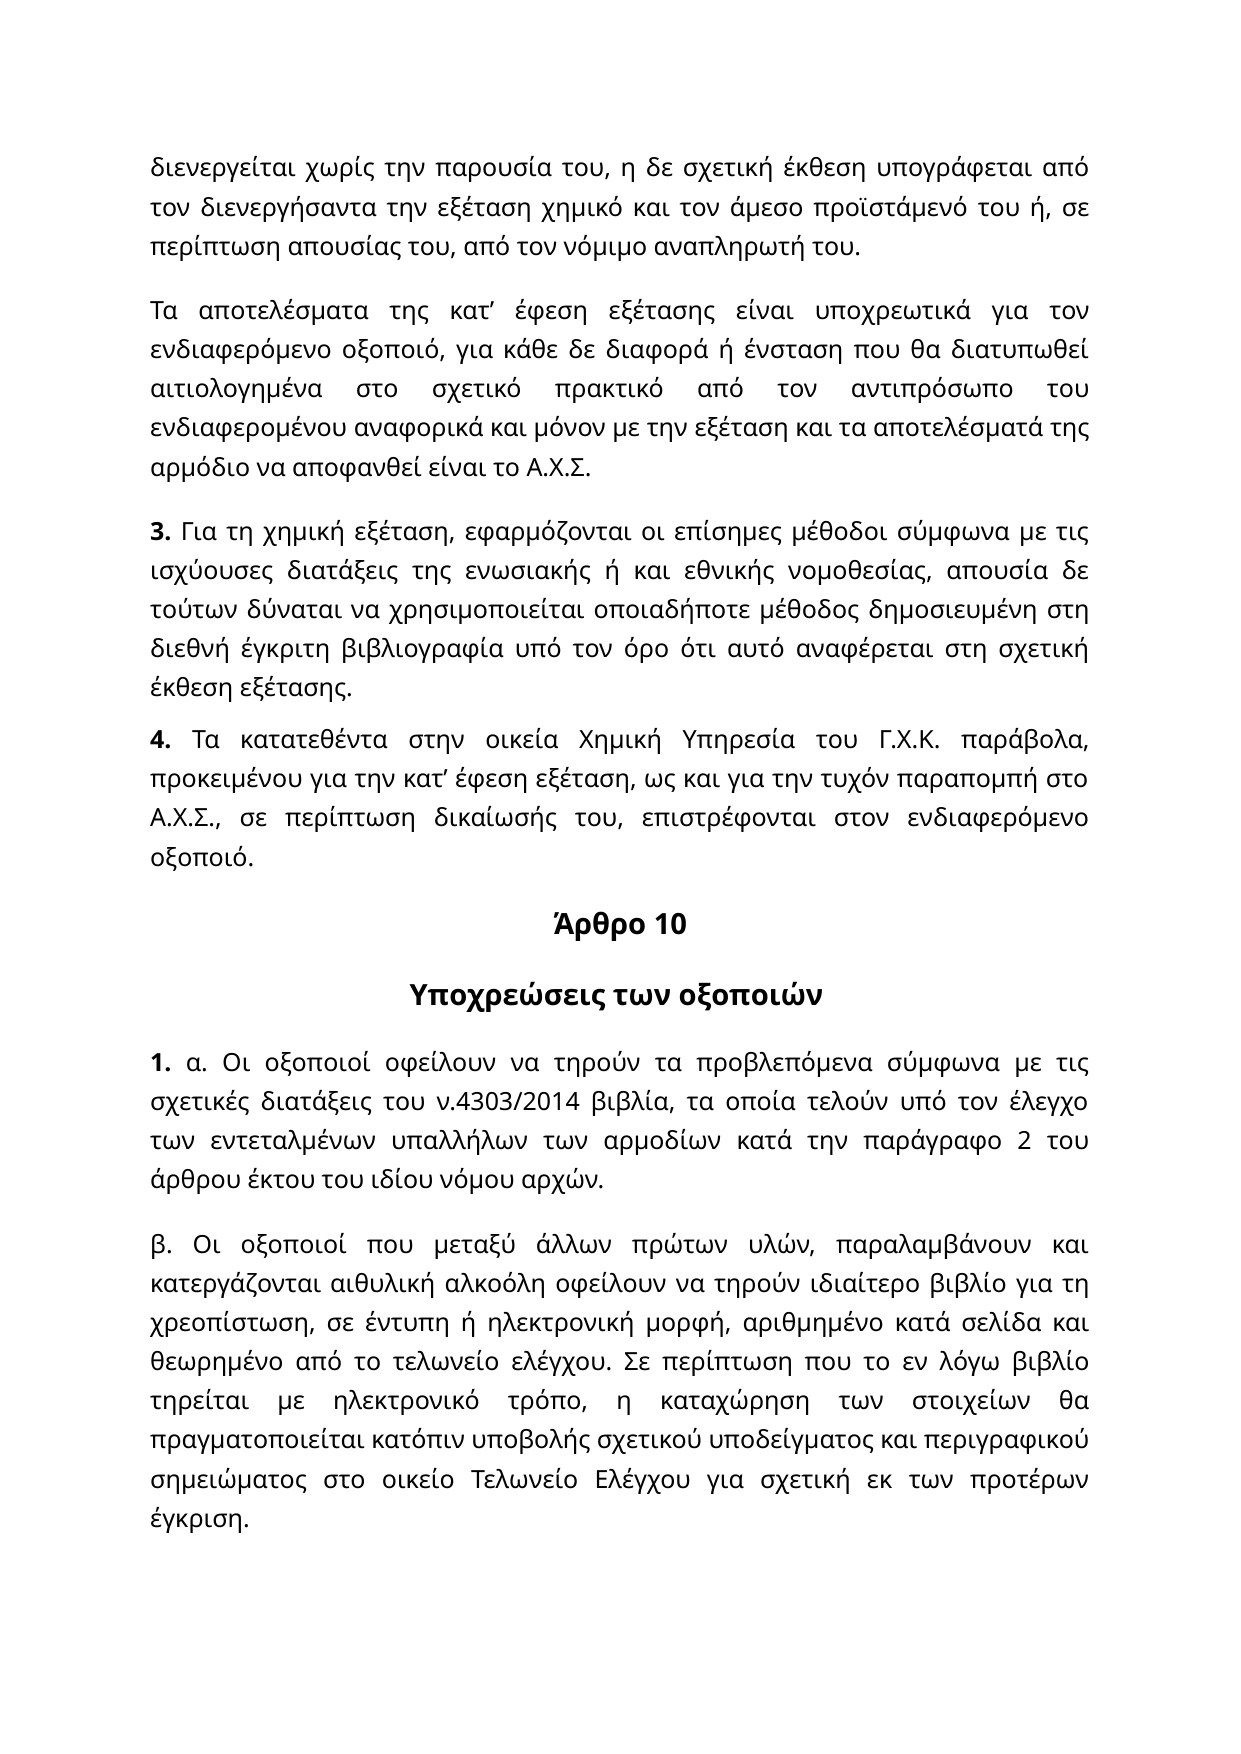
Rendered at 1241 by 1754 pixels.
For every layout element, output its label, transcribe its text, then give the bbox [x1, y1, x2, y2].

text 4. Τα κατατεθέντα στην οικεία Χημική Υπηρεσία του Γ.Χ.Κ. παράβολα, προκειμένου για την κατ’ έφεση εξέταση, ως και για την τυχόν παραπομπή στο Α.Χ.Σ., σε περίπτωση δικαίωσής του, επιστρέφονται στον ενδιαφερόμενο οξοποιό. [150, 722, 1090, 873]
subtitle Άρθρο 10 [150, 903, 1090, 943]
text β. Οι οξοποιοί που μεταξύ άλλων πρώτων υλών, παραλαμβάνουν και κατεργάζονται αιθυλική αλκοόλη οφείλουν να τηρούν ιδιαίτερο βιβλίο για τη χρεοπίστωση, σε έντυπη ή ηλεκτρονική μορφή, αριθμημένο κατά σελίδα και θεωρημένο από το τελωνείο ελέγχου. Σε περίπτωση που το εν λόγω βιβλίο τηρείται με ηλεκτρονικό τρόπο, η καταχώρηση των στοιχείων θα πραγματοποιείται κατόπιν υποβολής σχετικού υποδείγματος και περιγραφικού σημειώματος στο οικείο Τελωνείο Ελέγχου για σχετική εκ των προτέρων έγκριση. [150, 1226, 1090, 1534]
text διενεργείται χωρίς την παρουσία του, η δε σχετική έκθεση υπογράφεται από τον διενεργήσαντα την εξέταση χημικό και τον άμεσο προϊστάμενό του ή, σε περίπτωση απουσίας του, από τον νόμιμο αναπληρωτή του. [150, 150, 1090, 262]
text 3. Για τη χημική εξέταση, εφαρμόζονται οι επίσημες μέθοδοι σύμφωνα με τις ισχύουσες διατάξεις της ενωσιακής ή και εθνικής νομοθεσίας, απουσία δε τούτων δύναται να χρησιμοποιείται οποιαδήποτε μέθοδος δημοσιευμένη στη διεθνή έγκριτη βιβλιογραφία υπό τον όρο ότι αυτό αναφέρεται στη σχετική έκθεση εξέτασης. [150, 513, 1090, 704]
text Τα αποτελέσματα της κατ’ έφεση εξέτασης είναι υποχρεωτικά για τον ενδιαφερόμενο οξοποιό, για κάθε δε διαφορά ή ένσταση που θα διατυπωθεί αιτιολογημένα στο σχετικό πρακτικό από τον αντιπρόσωπο του ενδιαφερομένου αναφορικά και μόνον με την εξέταση και τα αποτελέσματά της αρμόδιο να αποφανθεί είναι το Α.Χ.Σ. [150, 292, 1090, 483]
subtitle Υποχρεώσεις των οξοποιών [150, 974, 1090, 1014]
text 1. α. Οι οξοποιοί οφείλουν να τηρούν τα προβλεπόμενα σύμφωνα με τις σχετικές διατάξεις του ν.4303/2014 βιβλία, τα οποία τελούν υπό τον έλεγχο των εντεταλμένων υπαλλήλων των αρμοδίων κατά την παράγραφο 2 του άρθρου έκτου του ιδίου νόμου αρχών. [150, 1044, 1090, 1196]
